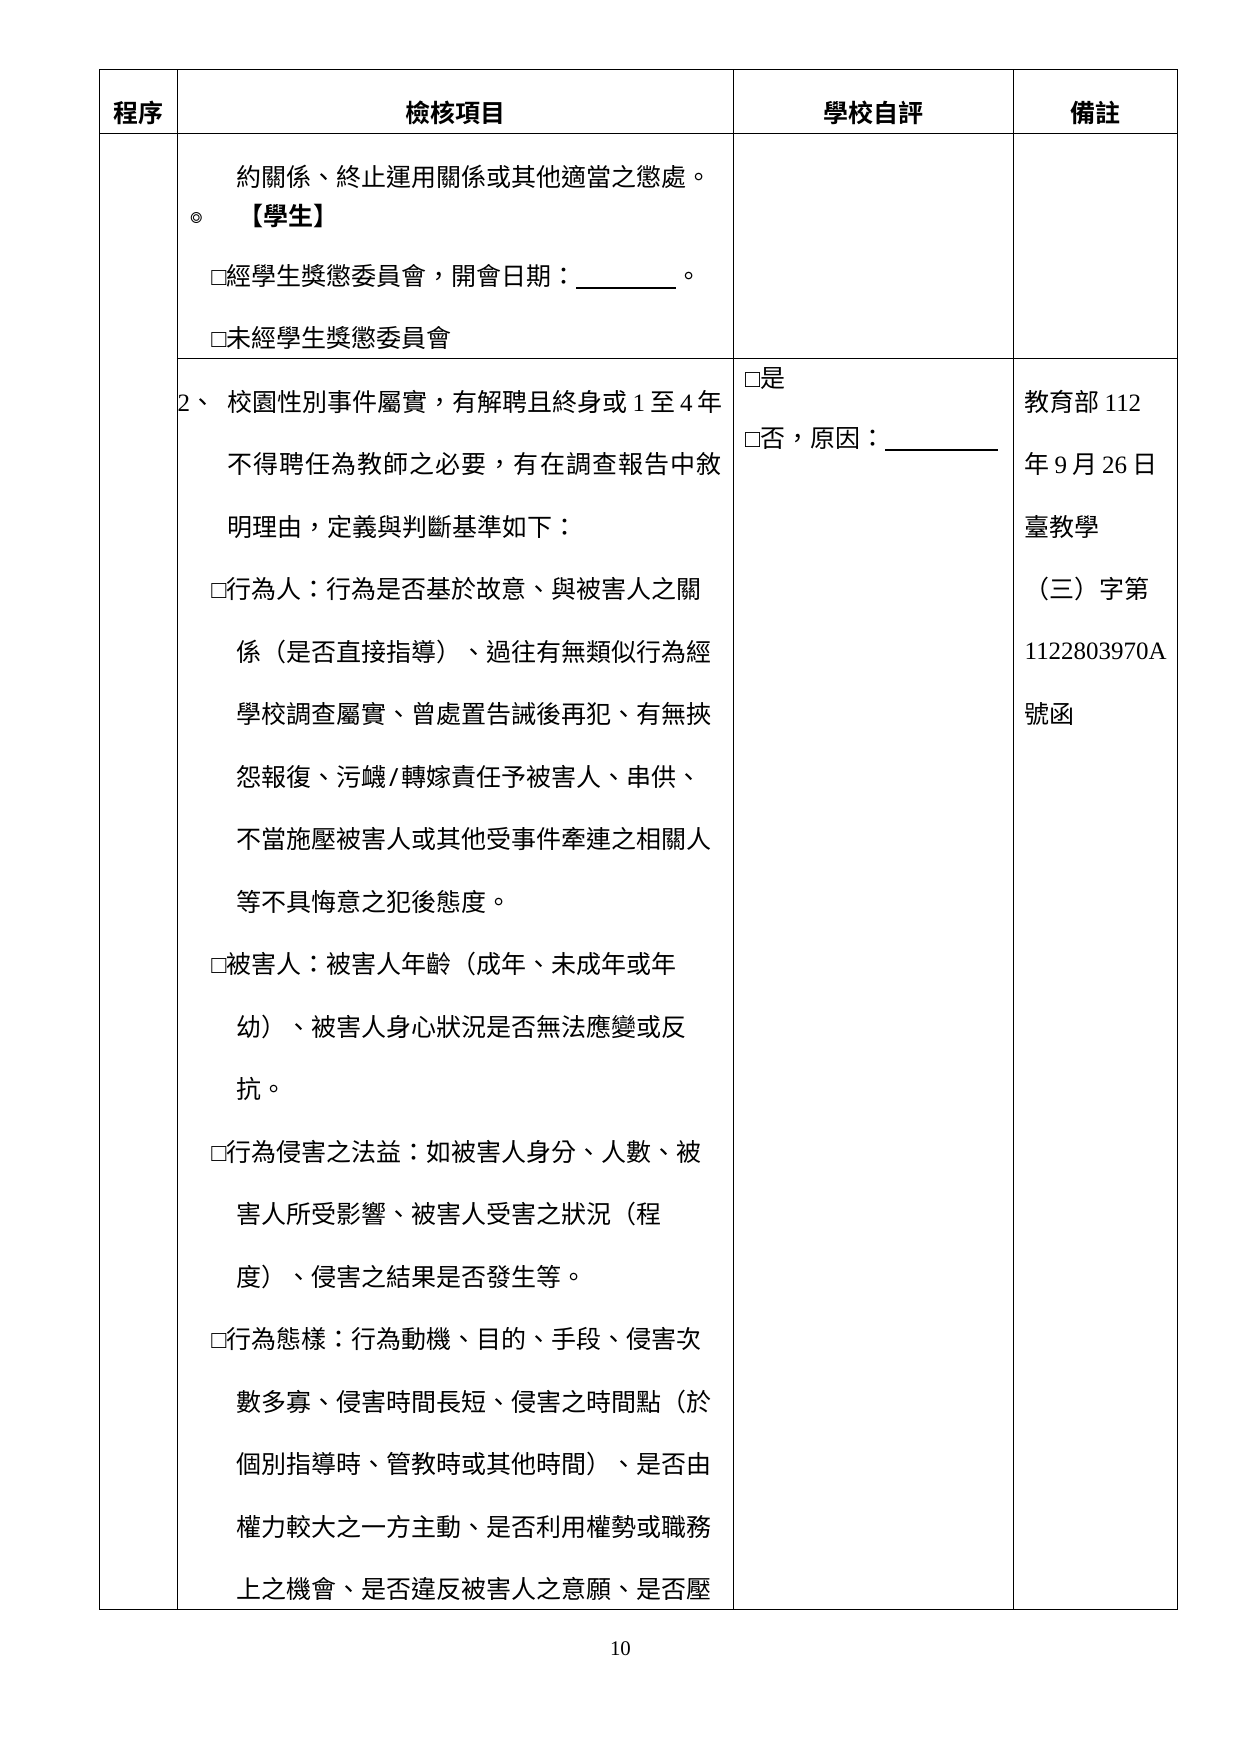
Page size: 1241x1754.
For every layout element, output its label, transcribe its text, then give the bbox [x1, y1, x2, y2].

table_header 學校自評 [734, 70, 1013, 133]
table_cell 行為人處置（含教師、職員、工友、公務人員、其他人員及學生等） 【教師（含專任、兼任、代理、代課、教官、運用於協助教學之志願服務人員、實際執行教學之教育實習人員、實習場域之實習指導人員及其他執行教學或研究之人員）】 □性侵害屬實、性騷擾/性霸凌屬實有解聘且終身不得聘任為教師者：直接報局核准解聘，性平會後10日內報局。 □性騷擾/性霸凌屬實，且有解聘且1至4年不得聘任為教師之必要： □性平會決議建議教評會予以解聘且1至4年不得聘任為教師，召開教評會審議是否有教師法第15條第1項第1款適用，開會日期： ，教評會後10日內報局。 □不符前項者，續召開考核會決議懲處，開會日期： 。 □考核會決議，懲處大過以上報局備查。 □非屬性侵性騷性霸凌，但有違教師專業倫理之師生不當交往行為，經性平會調查屬實。 □性平會決議解聘且有解聘及終身不得聘任為教師，召開教評會確認是否有教師法第14條第1項第11款適用，開會日期： ，教評會後10日內報局。 □性平會決議解聘且1至4年不得聘認為教師，召開教評會確認是否有教師法第15條第1項第5款適用，開會日期： ，教評會後10日內報局。 □不符前項者，續召開教評會決議懲處，開會日期： 。 □考核會決議，懲處大過以上報局備查。 【公務人員】 □性侵害屬實、性騷擾/性霸凌情節重大：提送考績會，建議一次記二大過免職，並報局轉送市府核辦。 □性騷擾/性霸凌屬實，非情節重大 □召開考績會決議懲處，開會日期： 。 □懲處大過以上須報局轉送市府核定。 【其他人員（含約聘僱人員、社團指導老師、實習老師、志願服務人員、救生員、司機、外包保全人員，或其他固定、定期執行學校事務者），及固定、定期執行學校事務人員、運用於協助學校事務之志願服務人員、學生事務創新人員及其他經中央主管機關指定者】 □性侵害、性騷擾或性霸凌屬實者，均終止契約關係、終止運用關係或其他適當之懲處。 【學生】 □經學生獎懲委員會，開會日期： 。 □未經學生獎懲委員會 [178, 134, 733, 357]
table_cell [1014, 134, 1177, 357]
table_header 備註 [1014, 70, 1177, 133]
table_cell 教育部112年9月26日臺教學（三）字第1122803970A號函 [1014, 359, 1177, 1608]
table_cell [734, 134, 1013, 357]
table_cell □是 □否，原因： [734, 359, 1013, 1608]
table_header 檢核項目 [178, 70, 733, 133]
table_cell 校園性別事件屬實，有解聘且終身或1至4年不得聘任為教師之必要，有在調查報告中敘明理由，定義與判斷基準如下： □行為人：行為是否基於故意、與被害人之關係（是否直接指導）、過往有無類似行為經學校調查屬實、曾處置告誡後再犯、有無挾怨報復、污衊/轉嫁責任予被害人、串供、不當施壓被害人或其他受事件牽連之相關人等不具悔意之犯後態度。 □被害人：被害人年齡（成年、未成年或年幼）、被害人身心狀況是否無法應變或反抗。 □行為侵害之法益：如被害人身分、人數、被害人所受影響、被害人受害之狀況（程度）、侵害之結果是否發生等。 □行為態樣：行為動機、目的、手段、侵害次數多寡、侵害時間長短、侵害之時間點（於個別指導時、管教時或其他時間）、是否由權力較大之一方主動、是否利用權勢或職務上之機會、是否違反被害人之意願、是否壓 [178, 359, 733, 1608]
table_header 程序 [100, 70, 177, 133]
table_cell [100, 134, 177, 1608]
